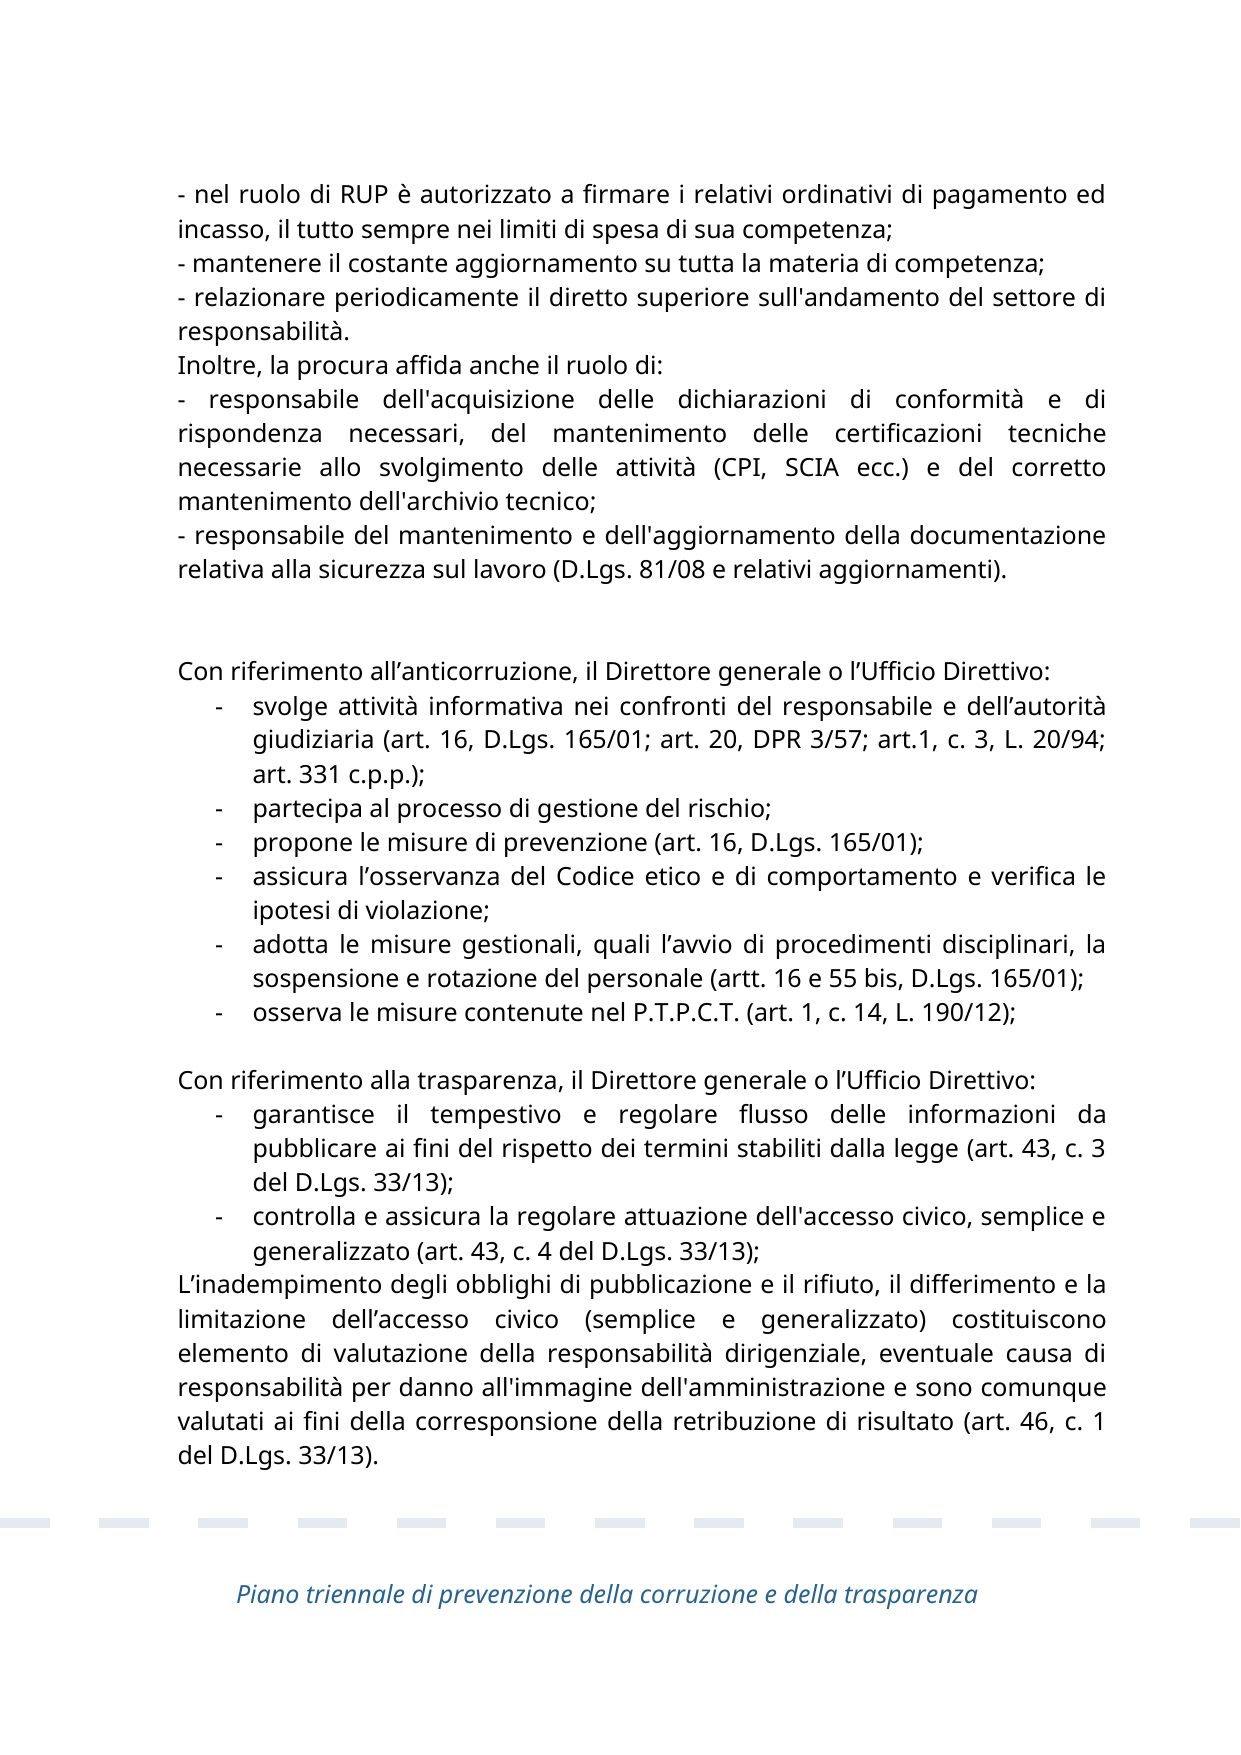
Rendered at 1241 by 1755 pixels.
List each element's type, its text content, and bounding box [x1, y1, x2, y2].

text L’inadempimento degli obblighi di pubblicazione e il rifiuto, il differimento e la limitazione dell’accesso civico (semplice e generalizzato) costituiscono elemento di valutazione della responsabilità dirigenziale, eventuale causa di responsabilità per danno all'immagine dell'amministrazione e sono comunque valutati ai fini della corresponsione della retribuzione di risultato (art. 46, c. 1 del D.Lgs. 33/13). [177, 1267, 1107, 1472]
text - relazionare periodicamente il diretto superiore sull'andamento del settore di responsabilità. [177, 279, 1107, 347]
list osserva le misure contenute nel P.T.P.C.T. (art. 1, c. 14, L. 190/12); [215, 995, 1107, 1029]
list svolge attività informativa nei confronti del responsabile e dell’autorità giudiziaria (art. 16, D.Lgs. 165/01; art. 20, DPR 3/57; art.1, c. 3, L. 20/94; art. 331 c.p.p.); [215, 688, 1107, 790]
list controlla e assicura la regolare attuazione dell'accesso civico, semplice e generalizzato (art. 43, c. 4 del D.Lgs. 33/13); [215, 1199, 1107, 1267]
text Con riferimento alla trasparenza, il Direttore generale o l’Ufficio Direttivo: [177, 1063, 1107, 1097]
list propone le misure di prevenzione (art. 16, D.Lgs. 165/01); [215, 824, 1107, 858]
text - nel ruolo di RUP è autorizzato a firmare i relativi ordinativi di pagamento ed incasso, il tutto sempre nei limiti di spesa di sua competenza; [177, 177, 1107, 245]
list garantisce il tempestivo e regolare flusso delle informazioni da pubblicare ai fini del rispetto dei termini stabiliti dalla legge (art. 43, c. 3 del D.Lgs. 33/13); [215, 1097, 1107, 1199]
text - responsabile del mantenimento e dell'aggiornamento della documentazione relativa alla sicurezza sul lavoro (D.Lgs. 81/08 e relativi aggiornamenti). [177, 518, 1107, 586]
text - mantenere il costante aggiornamento su tutta la materia di competenza; [177, 245, 1107, 279]
list partecipa al processo di gestione del rischio; [215, 790, 1107, 824]
text Con riferimento all’anticorruzione, il Direttore generale o l’Ufficio Direttivo: [177, 654, 1107, 688]
text Inoltre, la procura affida anche il ruolo di: [177, 347, 1107, 382]
list assicura l’osservanza del Codice etico e di comportamento e verifica le ipotesi di violazione; [215, 858, 1107, 927]
list adotta le misure gestionali, quali l’avvio di procedimenti disciplinari, la sospensione e rotazione del personale (artt. 16 e 55 bis, D.Lgs. 165/01); [215, 927, 1107, 995]
text - responsabile dell'acquisizione delle dichiarazioni di conformità e di rispondenza necessari, del mantenimento delle certificazioni tecniche necessarie allo svolgimento delle attività (CPI, SCIA ecc.) e del corretto mantenimento dell'archivio tecnico; [177, 382, 1107, 518]
